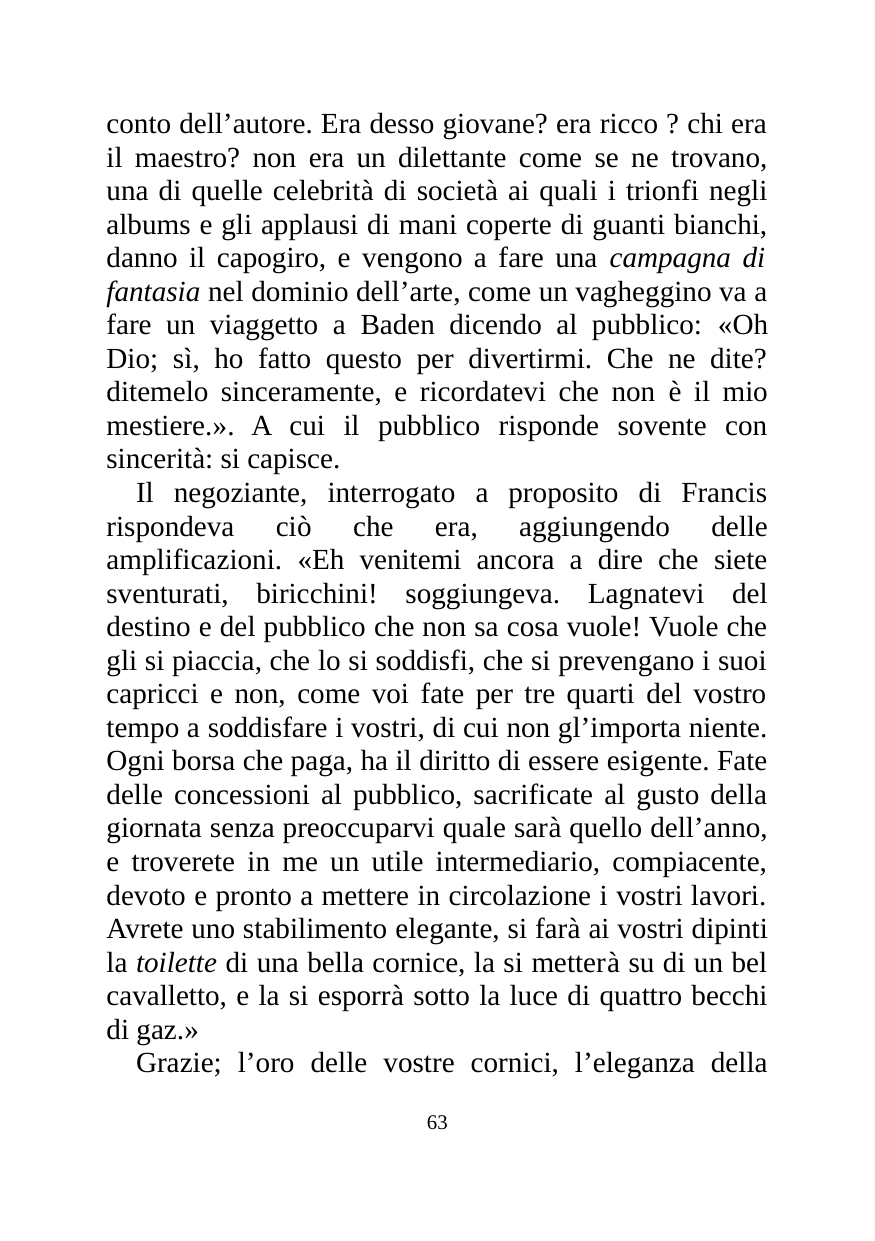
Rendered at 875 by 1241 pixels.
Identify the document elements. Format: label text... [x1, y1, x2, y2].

text Il negoziante, interrogato a proposito di Francis rispondeva ciò che era, aggiungendo delle amplificazioni. «Eh venitemi ancora a dire che siete sventurati, biricchini! soggiungeva. Lagnatevi del destino e del pubblico che non sa cosa vuole! Vuole che gli si piaccia, che lo si soddisfi, che si prevengano i suoi capricci e non, come voi fate per tre quarti del vostro tempo a soddisfare i vostri, di cui non gl’importa niente. Ogni borsa che paga, ha il diritto di essere esigente. Fate delle concessioni al pubblico, sacrificate al gusto della giornata senza preoccuparvi quale sarà quello dell’anno, e troverete in me un utile intermediario, compiacente, devoto e pronto a mettere in circolazione i vostri lavori. Avrete uno stabilimento elegante, si farà ai vostri dipinti la toilette di una bella cornice, la si metterà su di un bel cavalletto, e la si esporrà sotto la luce di quattro becchi di gaz.» [106, 475, 768, 1045]
text Grazie; l’oro delle vostre cornici, l’eleganza della [106, 1045, 768, 1079]
text conto dell’autore. Era desso giovane? era ricco ? chi era il maestro? non era un dilettante come se ne trovano, una di quelle celebrità di società ai quali i trionfi negli albums e gli applausi di mani coperte di guanti bianchi, danno il capogiro, e vengono a fare una campagna di fantasia nel dominio dell’arte, come un vagheggino va a fare un viaggetto a Baden dicendo al pubblico: «Oh Dio; sì, ho fatto questo per divertirmi. Che ne dite? ditemelo sinceramente, e ricordatevi che non è il mio mestiere.». A cui il pubblico risponde sovente con sincerità: si capisce. [106, 106, 768, 475]
